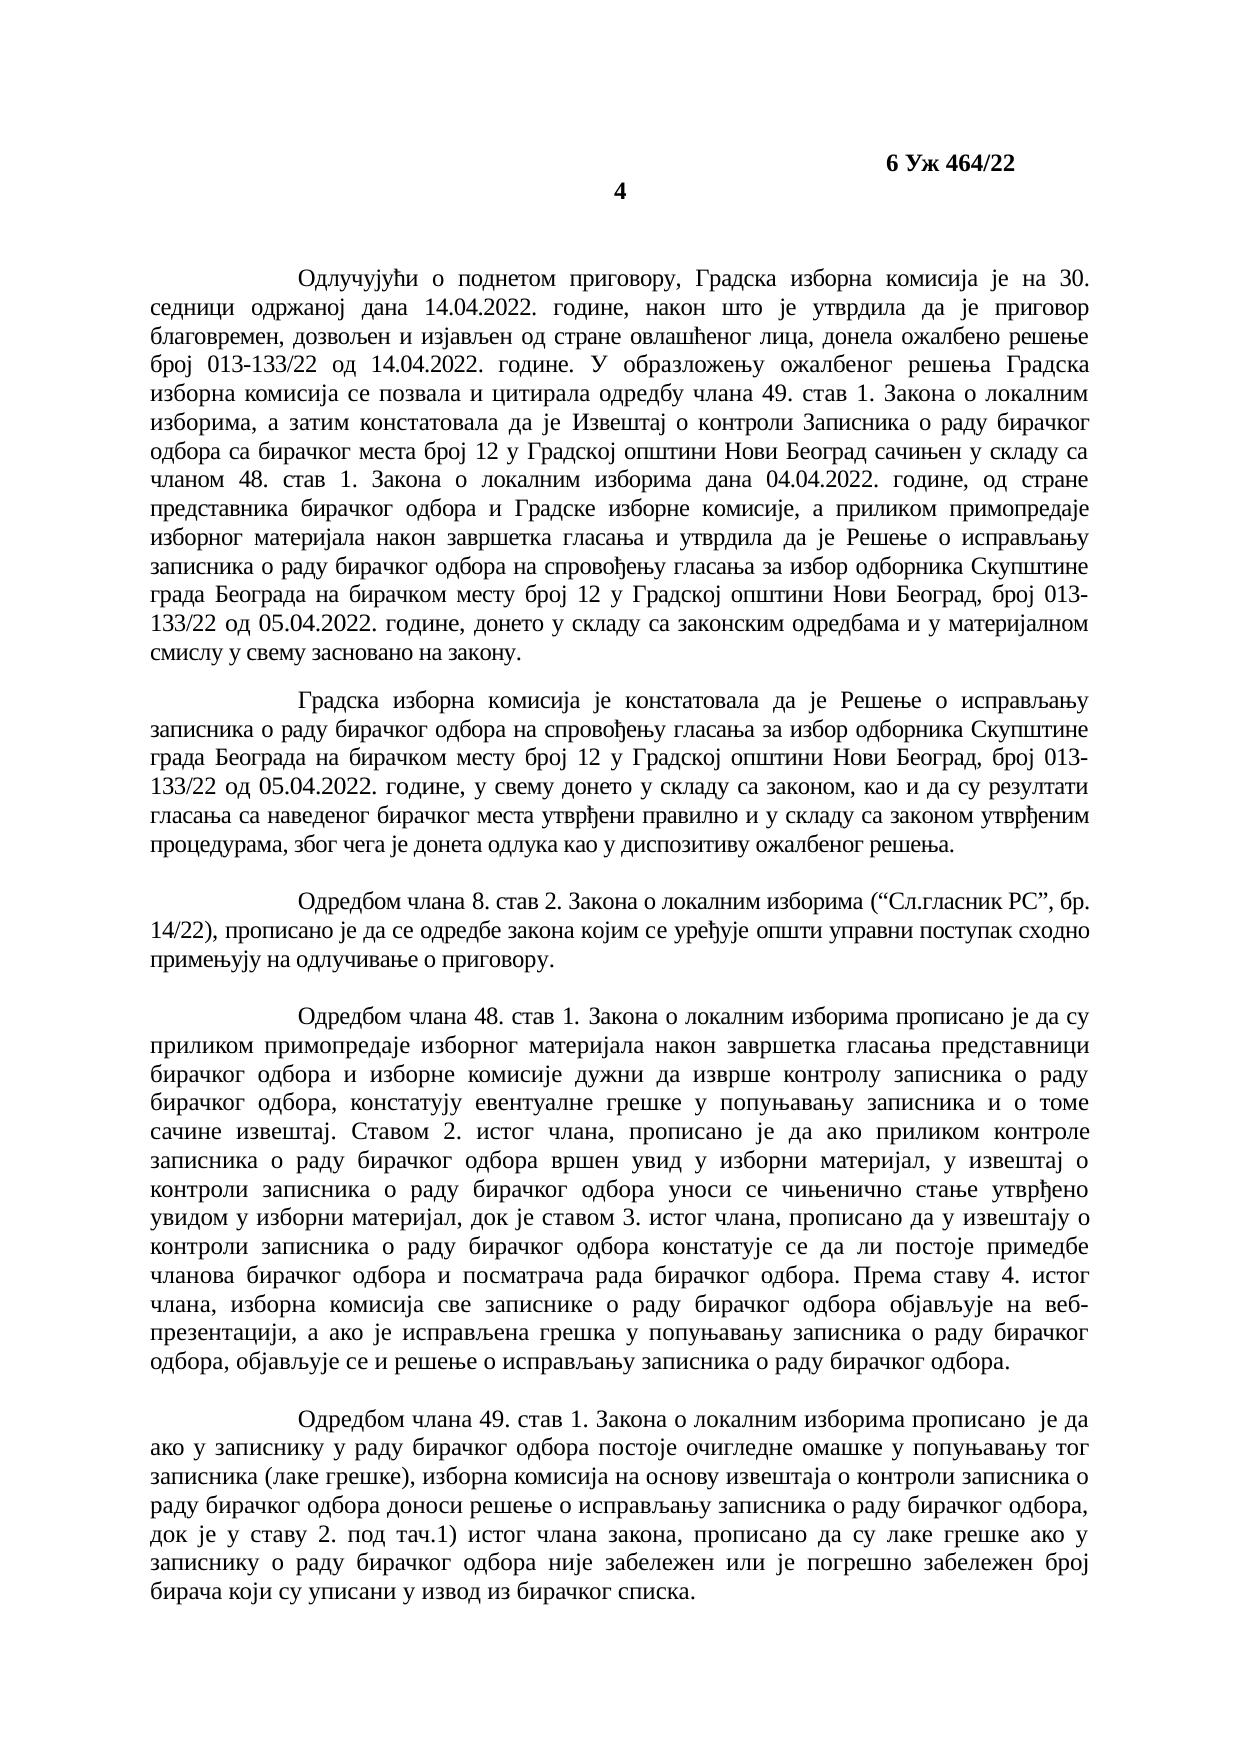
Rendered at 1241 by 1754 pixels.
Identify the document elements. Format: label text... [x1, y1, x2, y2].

text Градска изборна комисија је констатовала да је Решење о исправљању записника о раду бирачког одбора на спровођењу гласања за избор одборника Скупштине града Београда на бирачком месту број 12 у Градској општини Нови Београд, број 013-133/22 од 05.04.2022. године, у свему донето у складу са законом, као и да су резултати гласања са наведеног бирачког места утврђени правилно и у складу са законом утврђеним процедурама, због чега је донета одлука као у диспозитиву ожалбеног решења. [150, 685, 1090, 857]
text Одлучујући о поднетом приговору, Градска изборна комисија је на 30. седници одржаној дана 14.04.2022. године, након што је утврдила да је приговор благовремен, дозвољен и изјављен од стране овлашћеног лица, донела ожалбено решење број 013-133/22 од 14.04.2022. године. У образложењу ожалбеног решења Градска изборна комисија се позвала и цитирала одредбу члана 49. став 1. Закона о локалним изборима, а затим констатовала да је Извештај о контроли Записника о раду бирачког одбора са бирачког места број 12 у Градској општини Нови Београд сачињен у складу са чланом 48. став 1. Закона о локалним изборима дана 04.04.2022. године, од стране представника бирачког одбора и Градске изборне комисије, а приликом примопредаје изборног материјала након завршетка гласања и утврдила да је Решење о исправљању записника о раду бирачког одбора на спровођењу гласања за избор одборника Скупштине града Београда на бирачком месту број 12 у Градској општини Нови Београд, број 013-133/22 од 05.04.2022. године, донето у складу са законским одредбама и у материјалном смислу у свему засновано на закону. [150, 263, 1090, 666]
text Одредбом члана 49. став 1. Закона о локалним изборима прописано је да ако у записнику у раду бирачког одбора постоје очигледне омашке у попуњавању тог записника (лаке грешке), изборна комисија на основу извештаја о контроли записника о раду бирачког одбора доноси решење о исправљању записника о раду бирачког одбора, док је у ставу 2. под тач.1) истог члана закона, прописано да су лаке грешке ако у записнику о раду бирачког одбора није забележен или је погрешно забележен број бирача који су уписани у извод из бирачког списка. [150, 1404, 1090, 1605]
text Одредбом члана 8. став 2. Закона о локалним изборима (“Сл.гласник РС”, бр. 14/22), прописано је да се одредбе закона којим се уређује општи управни поступак сходно примењују на одлучивање о приговору. [150, 886, 1090, 972]
text Одредбом члана 48. став 1. Закона о локалним изборима прописано је да су приликом примопредаје изборног материјала након завршетка гласања представници бирачког одбора и изборне комисије дужни да изврше контролу записника о раду бирачког одбора, констатују евентуалне грешке у попуњавању записника и о томе сачине извештај. Ставом 2. истог члана, прописано је да ако приликом контроле записника о раду бирачког одбора вршен увид у изборни материјал, у извештај о контроли записника о раду бирачког одбора уноси се чињенично стање утврђено увидом у изборни материјал, док је ставом 3. истог члана, прописано да у извештају о контроли записника о раду бирачког одбора констатује се да ли постоје примедбе чланова бирачког одбора и посматрача рада бирачког одбора. Према ставу 4. истог члана, изборна комисија све записнике о раду бирачког одбора објављује на веб-презентацији, а ако је исправљена грешка у попуњавању записника о раду бирачког одбора, објављује се и решење о исправљању записника о раду бирачког одбора. [150, 1001, 1090, 1375]
